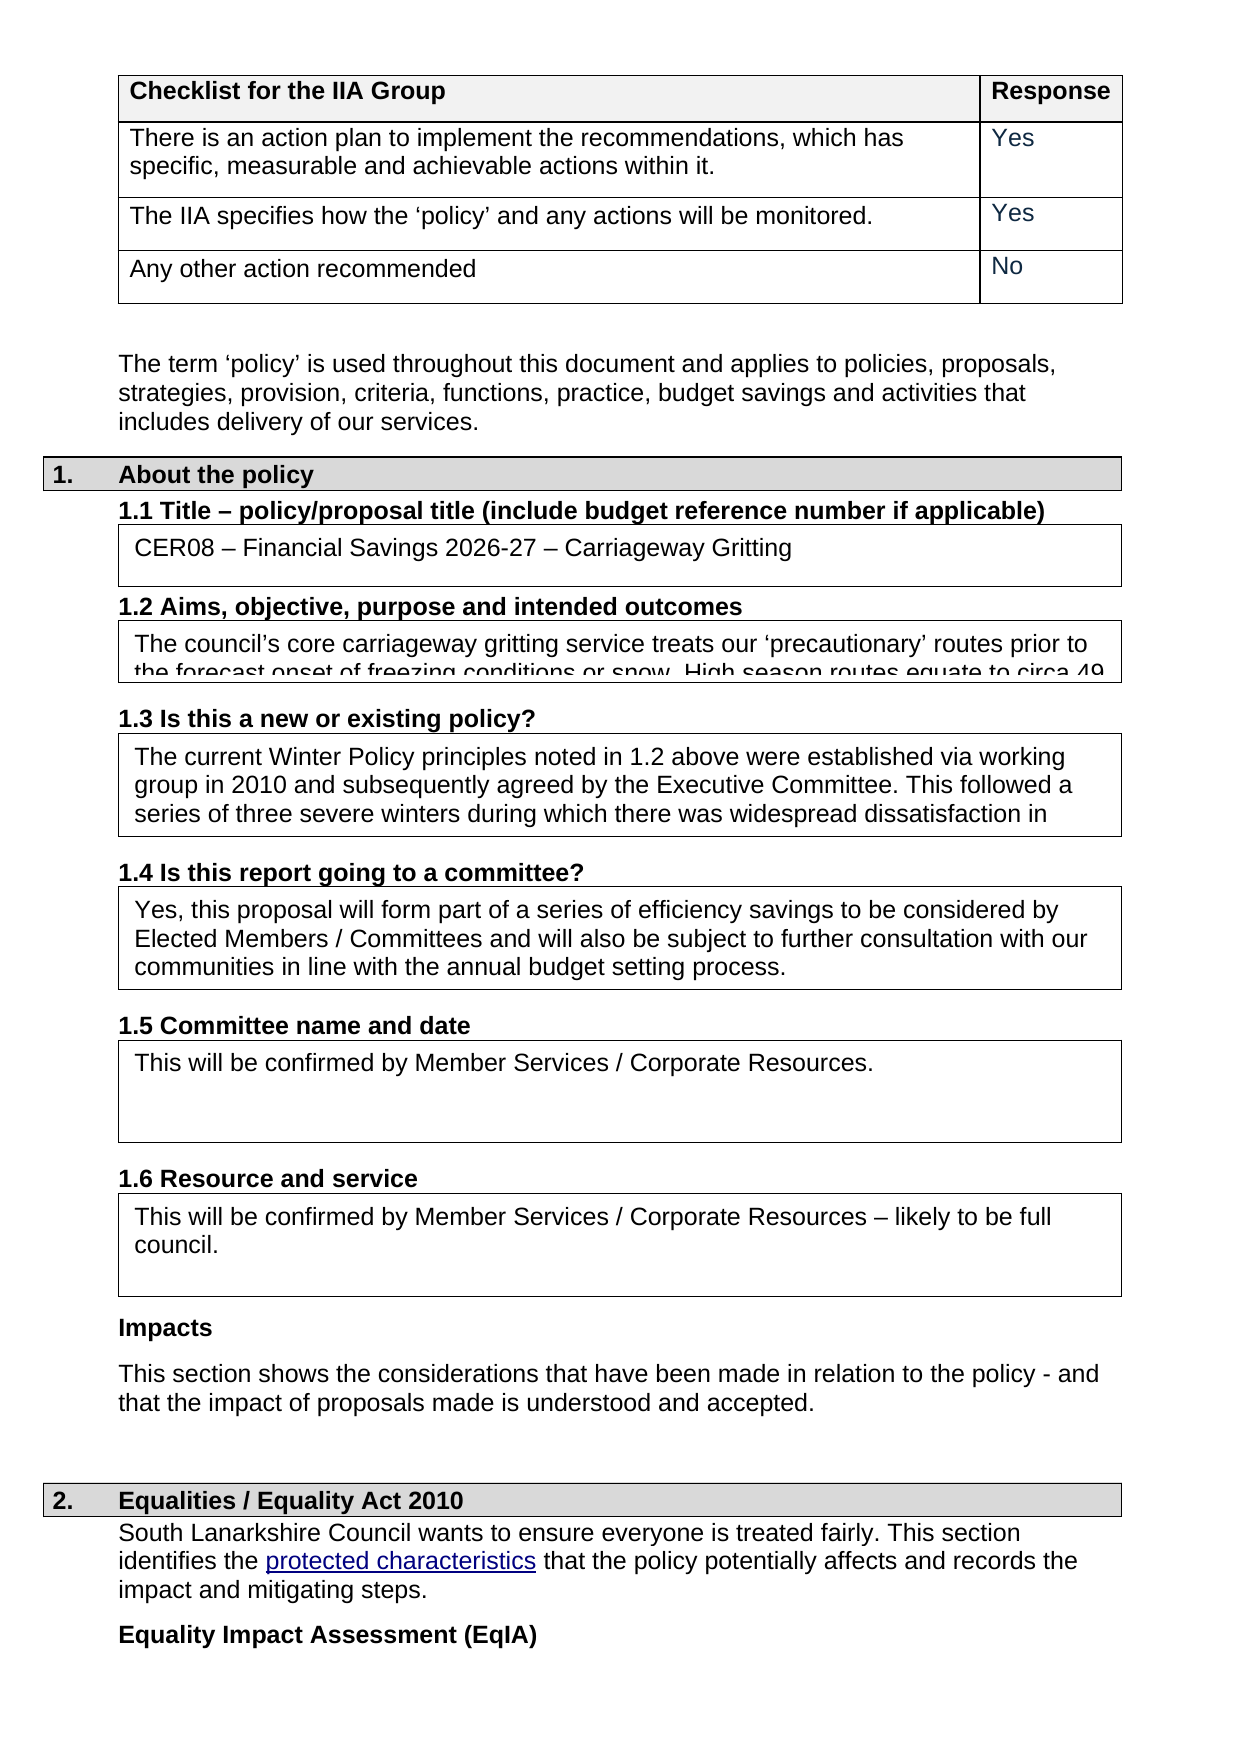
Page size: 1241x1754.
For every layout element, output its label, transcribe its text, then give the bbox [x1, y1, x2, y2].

text This will be confirmed by Member Services / Corporate Resources. [134, 1048, 1106, 1077]
subtitle 1.4 Is this report going to a committee? [118, 857, 1122, 886]
text This section shows the considerations that have been made in relation to the policy - and that the impact of proposals made is understood and accepted. [118, 1359, 1122, 1416]
table_cell Yes [981, 198, 1122, 250]
table_header Response [981, 76, 1122, 121]
subtitle [119, 525, 1121, 586]
text This will be confirmed by Member Services / Corporate Resources – likely to be full council. [134, 1201, 1106, 1259]
text South Lanarkshire Council wants to ensure everyone is treated fairly. This section identifies the protected characteristics that the policy potentially affects and records the impact and mitigating steps. [118, 1517, 1122, 1604]
table_cell The IIA specifies how the ‘policy’ and any actions will be monitored. [119, 198, 979, 250]
table_header Checklist for the IIA Group [119, 76, 979, 121]
subtitle 1.6 Resource and service [118, 1164, 1122, 1193]
text Impacts [118, 1313, 1122, 1342]
text Equality Impact Assessment (EqIA) [118, 1620, 1122, 1649]
text The term ‘policy’ is used throughout this document and applies to policies, proposals, strategies, provision, criteria, functions, practice, budget savings and activities that includes delivery of our services. [118, 349, 1122, 436]
subtitle 1.3 Is this a new or existing policy? [118, 704, 1122, 733]
text The council’s core carriageway gritting service treats our ‘precautionary’ routes prior to the forecast onset of freezing conditions or snow. High season routes equate to circa 49 percent of the road network and low season routes equate to circa 30 percent of the road network. [134, 629, 1106, 675]
subtitle About the policy [44, 458, 1121, 490]
table_cell Any other action recommended [119, 251, 979, 303]
table_cell Yes [981, 123, 1122, 197]
subtitle 1.5 Committee name and date [118, 1011, 1122, 1039]
subtitle 1.2 Aims, objective, purpose and intended outcomes [118, 592, 1122, 620]
text CER08 – Financial Savings 2026-27 – Carriageway Gritting [134, 533, 1106, 562]
text Yes, this proposal will form part of a series of efficiency savings to be considered by Elected Members / Committees and will also be subject to further consultation with our communities in line with the annual budget setting process. [134, 895, 1106, 981]
table_cell There is an action plan to implement the recommendations, which has specific, measurable and achievable actions within it. [119, 123, 979, 197]
subtitle Equalities / Equality Act 2010 [44, 1484, 1121, 1516]
table_cell No [981, 251, 1122, 303]
text The current Winter Policy principles noted in 1.2 above were established via working group in 2010 and subsequently agreed by the Executive Committee. This followed a series of three severe winters during which there was widespread dissatisfaction in relation to the service being provided. [134, 741, 1106, 828]
subtitle 1.1 Title – policy/proposal title (include budget reference number if applicable) [118, 496, 1122, 524]
